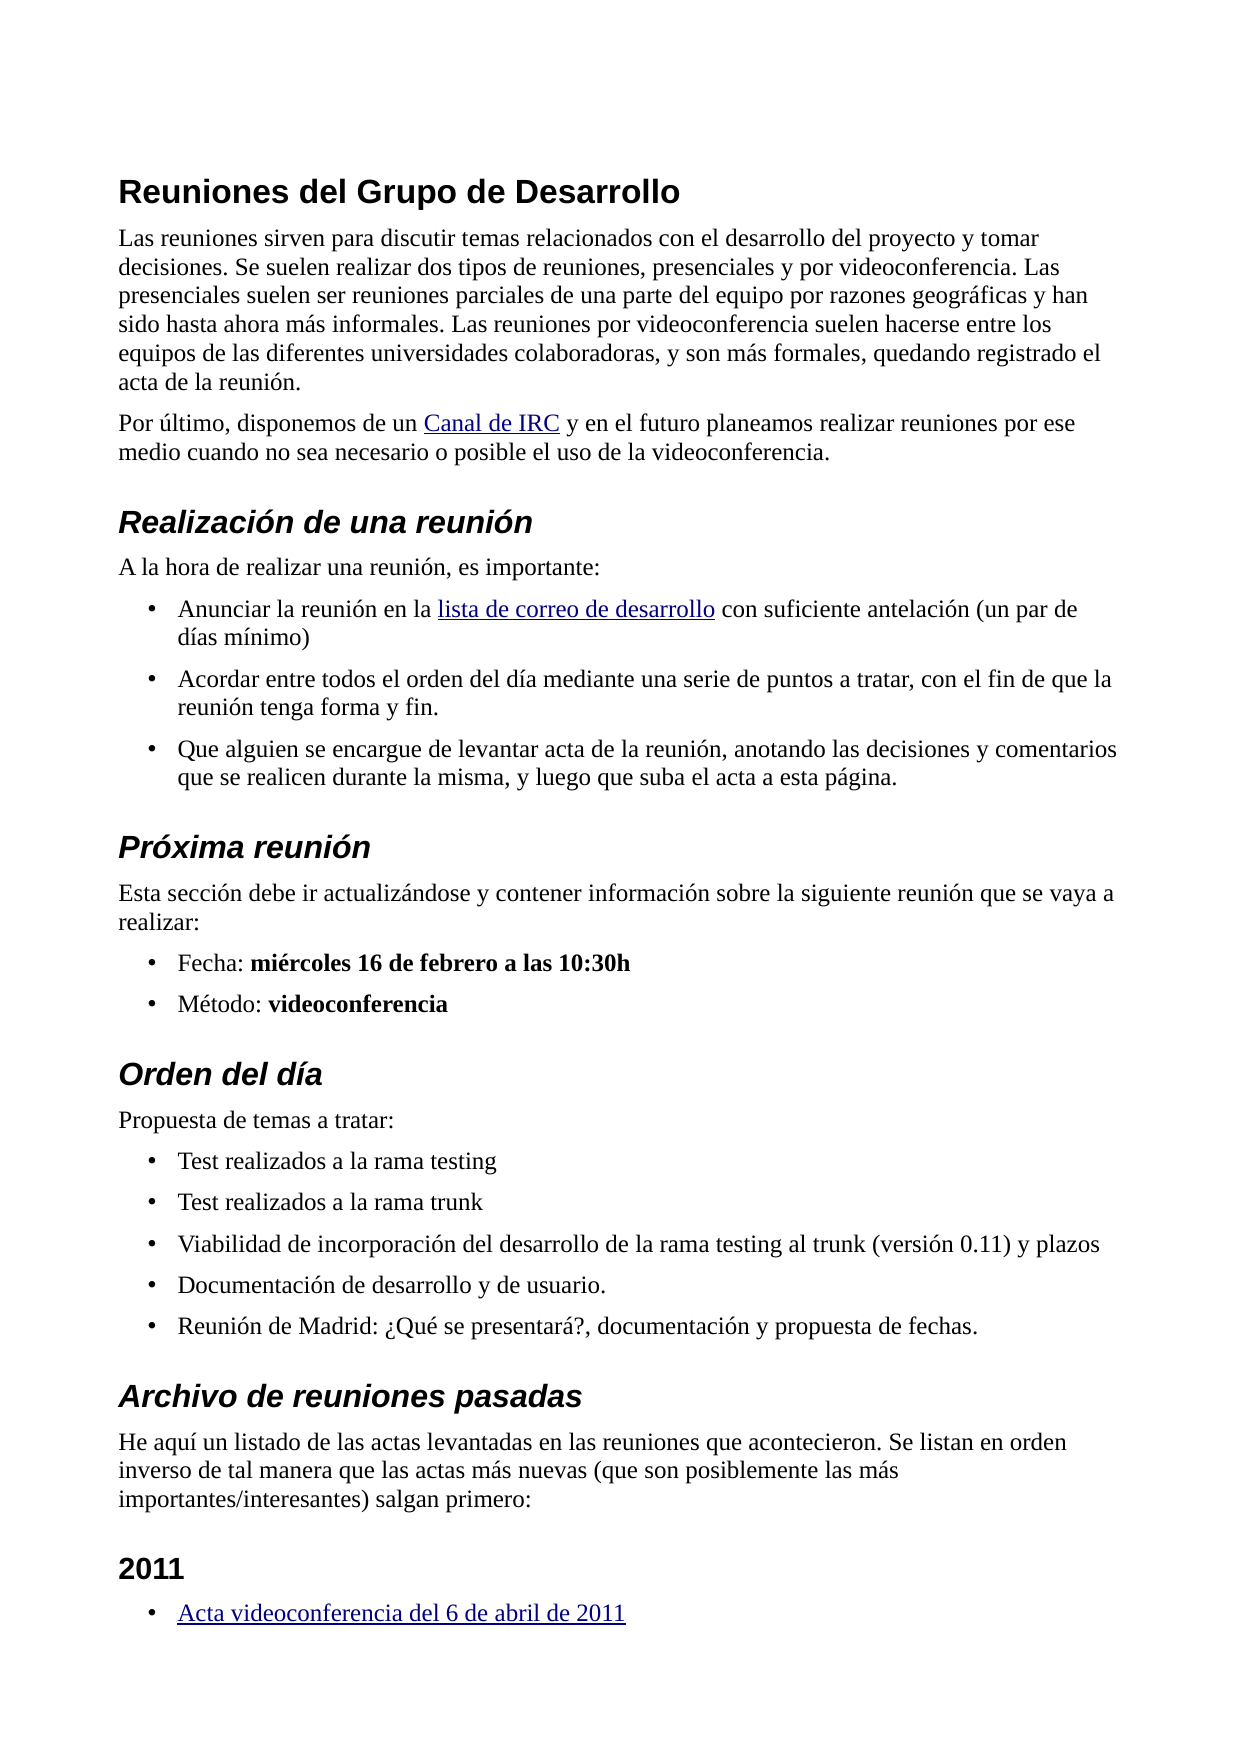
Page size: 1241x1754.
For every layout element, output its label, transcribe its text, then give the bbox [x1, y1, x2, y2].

text Las reuniones sirven para discutir temas relacionados con el desarrollo del proyecto y tomar decisiones. Se suelen realizar dos tipos de reuniones, presenciales y por videoconferencia. Las presenciales suelen ser reuniones parciales de una parte del equipo por razones geográficas y han sido hasta ahora más informales. Las reuniones por videoconferencia suelen hacerse entre los equipos de las diferentes universidades colaboradoras, y son más formales, quedando registrado el acta de la reunión. [118, 223, 1122, 396]
text Por último, disponemos de un Canal de IRC y en el futuro planeamos realizar reuniones por ese medio cuando no sea necesario o posible el uso de la videoconferencia. [118, 408, 1122, 466]
text Propuesta de temas a tratar: [118, 1105, 1122, 1134]
subtitle Realización de una reunión [118, 503, 1122, 540]
subtitle Orden del día [118, 1056, 1122, 1092]
list Test realizados a la rama testing [148, 1146, 1122, 1175]
list Viabilidad de incorporación del desarrollo de la rama testing al trunk (versión 0.11) y plazos [148, 1229, 1122, 1257]
text Esta sección debe ir actualizándose y contener información sobre la siguiente reunión que se vaya a realizar: [118, 878, 1122, 936]
list Acta videoconferencia del 6 de abril de 2011 [148, 1598, 1122, 1627]
list Test realizados a la rama trunk [148, 1187, 1122, 1216]
subtitle Reuniones del Grupo de Desarrollo [118, 172, 1122, 211]
subtitle Próxima reunión [118, 829, 1122, 866]
text He aquí un listado de las actas levantadas en las reuniones que acontecieron. Se listan en orden inverso de tal manera que las actas más nuevas (que son posiblemente las más importantes/interesantes) salgan primero: [118, 1427, 1122, 1513]
subtitle 2011 [118, 1551, 1122, 1586]
subtitle Archivo de reuniones pasadas [118, 1377, 1122, 1414]
list Fecha: miércoles 16 de febrero a las 10:30h [148, 948, 1122, 977]
list Que alguien se encargue de levantar acta de la reunión, anotando las decisiones y comentarios que se realicen durante la misma, y luego que suba el acta a esta página. [148, 734, 1122, 791]
list Acordar entre todos el orden del día mediante una serie de puntos a tratar, con el fin de que la reunión tenga forma y fin. [148, 664, 1122, 721]
list Método: videoconferencia [148, 989, 1122, 1018]
text A la hora de realizar una reunión, es importante: [118, 552, 1122, 581]
list Documentación de desarrollo y de usuario. [148, 1270, 1122, 1299]
list Anunciar la reunión en la lista de correo de desarrollo con suficiente antelación (un par de días mínimo) [148, 594, 1122, 651]
list Reunión de Madrid: ¿Qué se presentará?, documentación y propuesta de fechas. [148, 1311, 1122, 1340]
